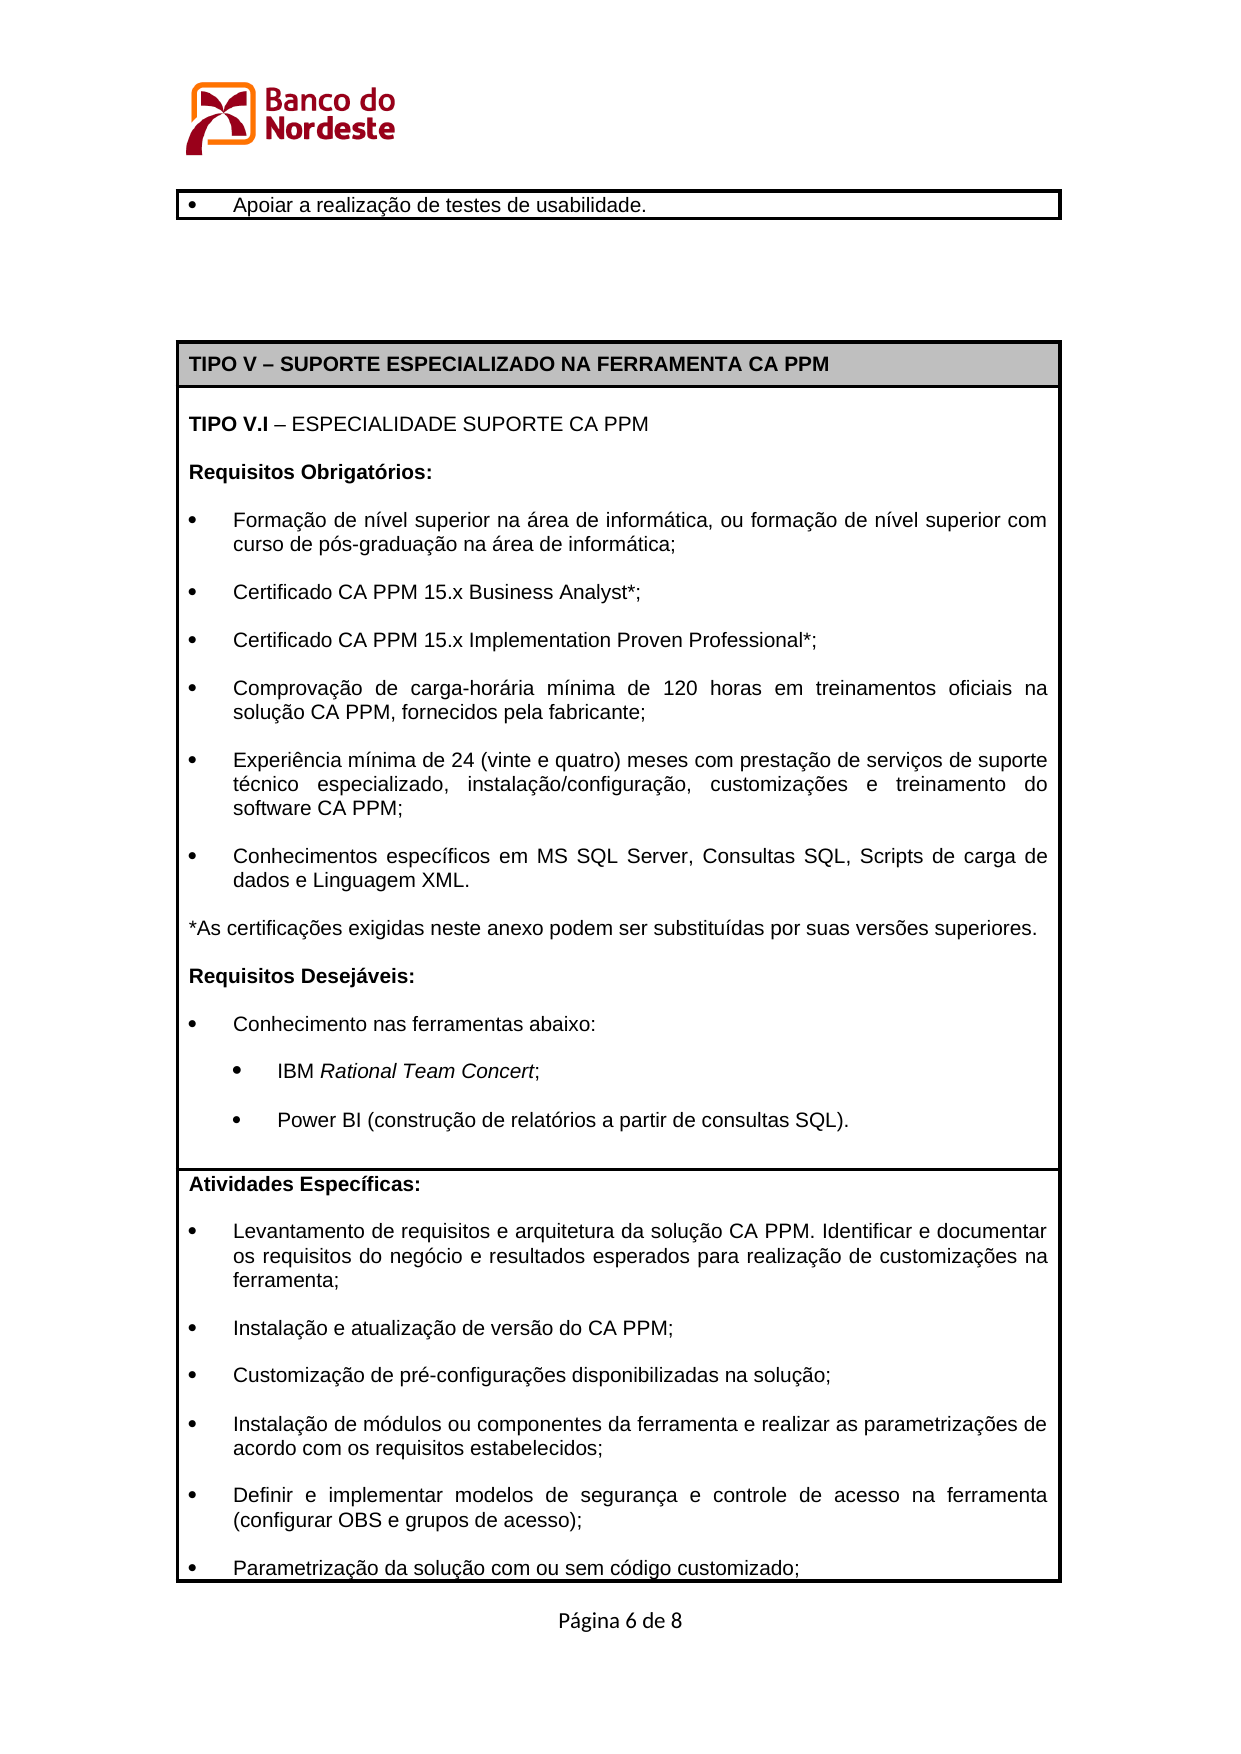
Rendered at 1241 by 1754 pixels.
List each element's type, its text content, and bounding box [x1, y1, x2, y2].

table_cell TIPO V.I – ESPECIALIDADE SUPORTE CA PPM Requisitos Obrigatórios: Formação de nível superior na área de informática, ou formação de nível superior com curso de pós-graduação na área de informática; Certificado CA PPM 15.x Business Analyst*; Certificado CA PPM 15.x Implementation Proven Professional*; Comprovação de carga-horária mínima de 120 horas em treinamentos oficiais na solução CA PPM, fornecidos pela fabricante; Experiência mínima de 24 (vinte e quatro) meses com prestação de serviços de suporte técnico especializado, instalação/configuração, customizações e treinamento do software CA PPM; Conhecimentos específicos em MS SQL Server, Consultas SQL, Scripts de carga de dados e Linguagem XML. *As certificações exigidas neste anexo podem ser substituídas por suas versões superiores. Requisitos Desejáveis: Conhecimento nas ferramentas abaixo: IBM Rational Team Concert; Power BI (construção de relatórios a partir de consultas SQL). [179, 388, 1058, 1168]
table_cell Atividades Específicas: Levantamento de requisitos e arquitetura da solução CA PPM. Identificar e documentar os requisitos do negócio e resultados esperados para realização de customizações na ferramenta; Instalação e atualização de versão do CA PPM; Customização de pré-configurações disponibilizadas na solução; Instalação de módulos ou componentes da ferramenta e realizar as parametrizações de acordo com os requisitos estabelecidos; Definir e implementar modelos de segurança e controle de acesso na ferramenta (configurar OBS e grupos de acesso); Parametrização da solução com ou sem código customizado; Criação, alteração e configuração de portlets com ou sem código customizado; Criação e configuração de processos com objetivo de automatizar etapas dos fluxos definidos com ou sem código customizado; Criação e alteração de objetos master ou sub-objetos customizados; Criação e configuração de relatórios, dashboards, gráficos e páginas utilizando os componentes padrões ou customizados. Realizar criação e manutenção nas páginas incluindo ou excluindo atributos, inclusive com a criação de atributos customizados; Realizar a integração do CA PPM com outras ferramentas através da definição e fornecimento de WebServices da solução; Criação de código customizado para importação de dados de aplicação externa usando scripts e WebServices; Criação de documentos contendo as configurações realizadas, procedimentos do tipo "passo a passo” a ser utilizado pela TI para orientar a execução de atividades na ferramenta; Realizar atividades de monitoramento contínuo com o objetivo de identificar e prevenir falhas, sinalizar falhas no funcionamento do software CA PPM, atuar preventivamente para evitar a interrupção dos serviços fornecidos pelo software e na correção de incidentes. [179, 1171, 1058, 1579]
table_header TIPO V – Suporte ESPECIALIZADO NA FERRAMENTA CA PPM [179, 344, 1058, 385]
table_cell Atividades Específicas: Identificar as necessidades dos clientes internos e externos; Criar protótipos, esboços sequenciais (storyboards), fluxo de telas e cenários de uso conforme as necessidades dos usuários/clientes; Analisar e obter feedback dos usuários envolvidos, visando o aprimoramento da experiência do usuário; Apoiar o desenvolvimento de conteúdo, dos aspectos visuais e de usabilidade das soluções; Comunicar as ideias de design e de protótipos para os desenvolvedores; Trabalhar em conjunto com desenvolvedores de interface de soluções visando a criação de designs atrativos para os usuários; Compreender as especificações das soluções e as necessidades dos clientes; Apoiar a realização de testes de usabilidade. [179, 193, 1058, 217]
